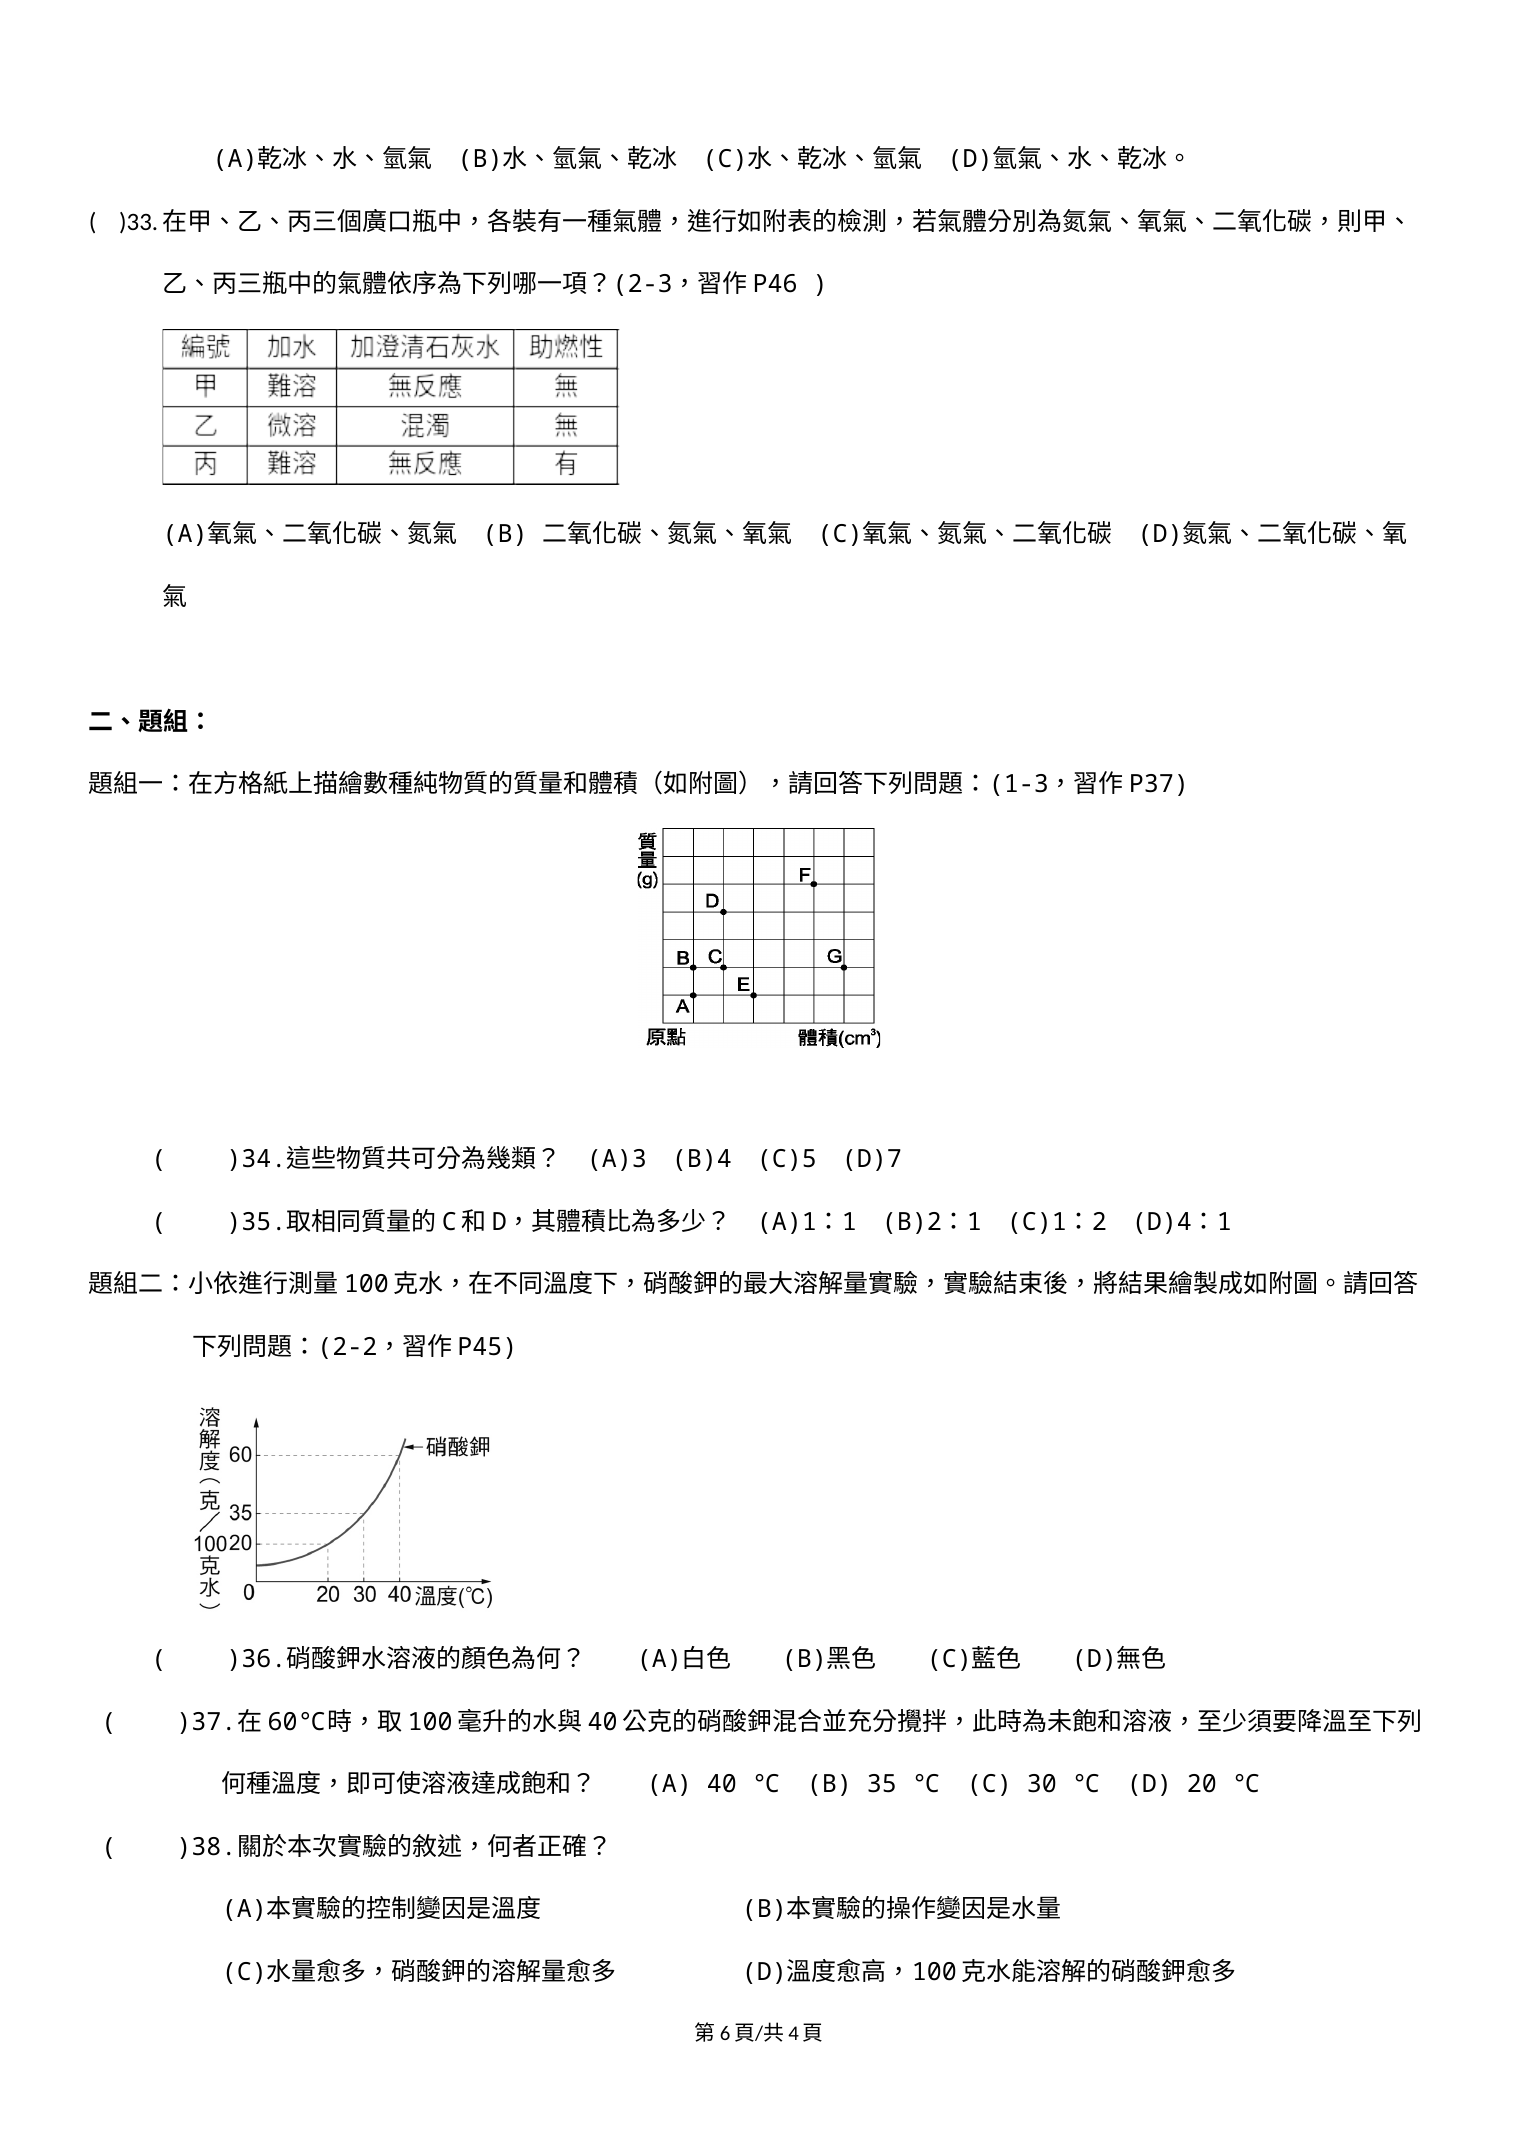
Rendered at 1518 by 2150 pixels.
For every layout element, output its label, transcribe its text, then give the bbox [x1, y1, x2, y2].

list 在60℃時，取100毫升的水與40公克的硝酸鉀混合並充分攪拌，此時為未飽和溶液，至少須要降溫至下列何種溫度，即可使溶液達成飽和？ (A) 40 ℃ (B) 35 ℃ (C) 30 ℃ (D) 20 ℃ [101, 1677, 1429, 1802]
text (A)乾冰、水、氫氣 (B)水、氫氣、乾冰 (C)水、乾冰、氫氣 (D)氫氣、水、乾冰。 [212, 115, 1429, 177]
text 題組二：小依進行測量100克水，在不同溫度下，硝酸鉀的最大溶解量實驗，實驗結束後，將結果繪製成如附圖。請回答下列問題：(2-2，習作P45) [89, 1240, 1429, 1615]
list 關於本次實驗的敘述，何者正確？ [101, 1802, 1429, 1865]
list 硝酸鉀水溶液的顏色為何？ (A)白色 (B)黑色 (C)藍色 (D)無色 [151, 1615, 1429, 1677]
text (C)水量愈多，硝酸鉀的溶解量愈多 (D)溫度愈高，100克水能溶解的硝酸鉀愈多 [222, 1927, 1429, 1990]
text 題組一：在方格紙上描繪數種純物質的質量和體積（如附圖），請回答下列問題：(1-3，習作P37) [89, 740, 1429, 802]
list 取相同質量的C和D，其體積比為多少？ (A)1：1 (B)2：1 (C)1：2 (D)4：1 [151, 1177, 1429, 1240]
text 二、題組： [89, 677, 1429, 740]
text (A)本實驗的控制變因是溫度 (B)本實驗的操作變因是水量 [222, 1865, 1429, 1927]
list 在甲、乙、丙三個廣口瓶中，各裝有一種氣體，進行如附表的檢測，若氣體分別為氮氣、氧氣、二氧化碳，則甲、乙、丙三瓶中的氣體依序為下列哪一項？(2-3，習作P46 ) (A)氧氣、二氧化碳、氮氣 (B) 二氧化碳、氮氣、氧氣 (C)氧氣、氮氣、二氧化碳 (D)氮氣、二氧化碳、氧氣 [89, 177, 1429, 615]
list 這些物質共可分為幾類？ (A)3 (B)4 (C)5 (D)7 [151, 1115, 1429, 1177]
